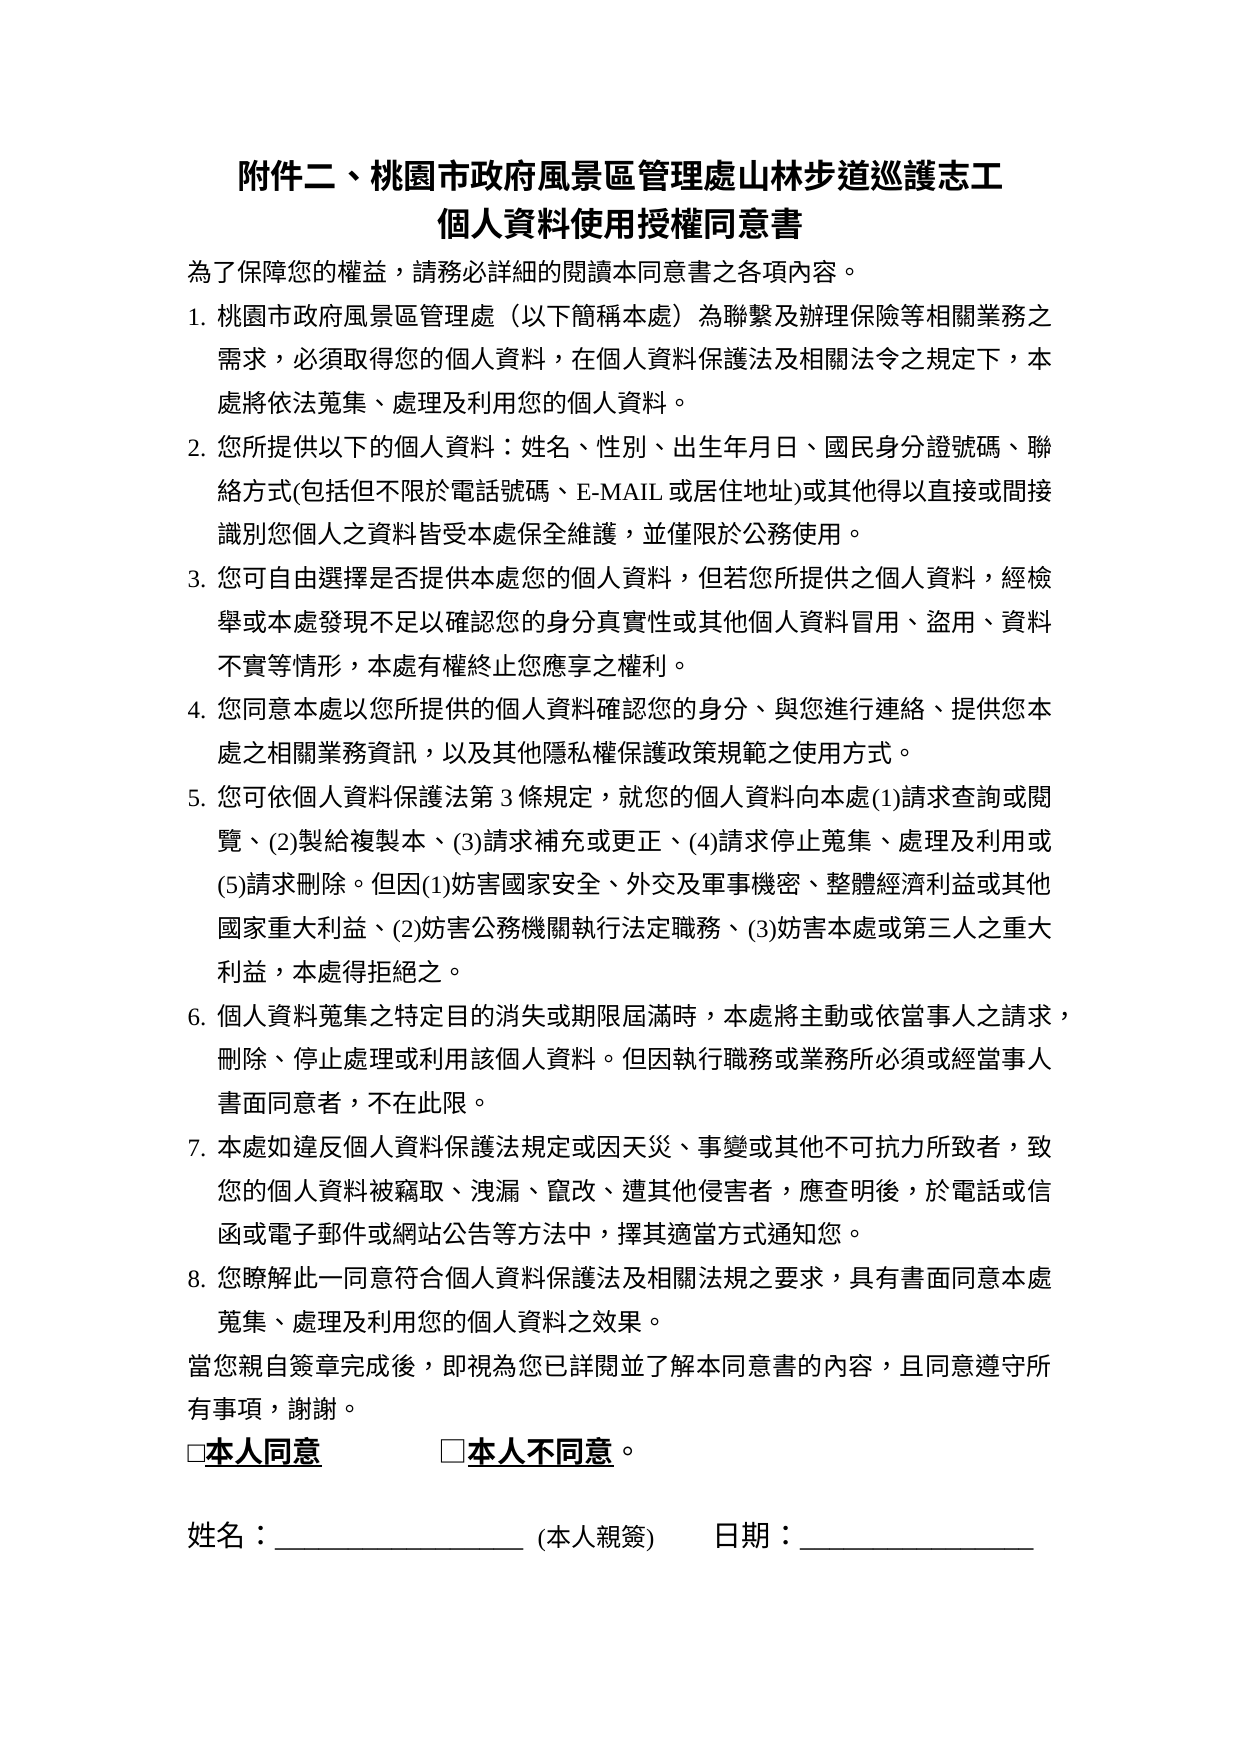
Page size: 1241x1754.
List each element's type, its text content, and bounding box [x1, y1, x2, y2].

list 您所提供以下的個人資料：姓名、性別、出生年月日、國民身分證號碼、聯絡方式(包括但不限於電話號碼、E-MAIL或居住地址)或其他得以直接或間接識別您個人之資料皆受本處保全維護，並僅限於公務使用。 [187, 421, 1053, 553]
text 個人資料使用授權同意書 [187, 198, 1053, 246]
text 附件二、桃園市政府風景區管理處山林步道巡護志工 [187, 150, 1053, 198]
text 姓名：_________________ (本人親簽) 日期：________________ [187, 1513, 1053, 1555]
list 個人資料蒐集之特定目的消失或期限屆滿時，本處將主動或依當事人之請求，刪除、停止處理或利用該個人資料。但因執行職務或業務所必須或經當事人書面同意者，不在此限。 [187, 990, 1053, 1121]
text □本人同意 □本人不同意。 [187, 1428, 1053, 1471]
list 桃園市政府風景區管理處（以下簡稱本處）為聯繫及辦理保險等相關業務之需求，必須取得您的個人資料，在個人資料保護法及相關法令之規定下，本處將依法蒐集、處理及利用您的個人資料。 [187, 290, 1053, 421]
text 當您親自簽章完成後，即視為您已詳閱並了解本同意書的內容，且同意遵守所有事項，謝謝。 [188, 1340, 1053, 1428]
list 您可自由選擇是否提供本處您的個人資料，但若您所提供之個人資料，經檢舉或本處發現不足以確認您的身分真實性或其他個人資料冒用、盜用、資料不實等情形，本處有權終止您應享之權利。 [187, 553, 1053, 684]
list 您可依個人資料保護法第3條規定，就您的個人資料向本處(1)請求查詢或閱覽、(2)製給複製本、(3)請求補充或更正、(4)請求停止蒐集、處理及利用或(5)請求刪除。但因(1)妨害國家安全、外交及軍事機密、整體經濟利益或其他國家重大利益、(2)妨害公務機關執行法定職務、(3)妨害本處或第三人之重大利益，本處得拒絕之。 [187, 771, 1053, 990]
list 本處如違反個人資料保護法規定或因天災、事變或其他不可抗力所致者，致您的個人資料被竊取、洩漏、竄改、遭其他侵害者，應查明後，於電話或信函或電子郵件或網站公告等方法中，擇其適當方式通知您。 [187, 1121, 1053, 1253]
text 為了保障您的權益，請務必詳細的閱讀本同意書之各項內容。 [187, 246, 1053, 290]
list 您瞭解此一同意符合個人資料保護法及相關法規之要求，具有書面同意本處蒐集、處理及利用您的個人資料之效果。 [187, 1253, 1053, 1340]
list 您同意本處以您所提供的個人資料確認您的身分、與您進行連絡、提供您本處之相關業務資訊，以及其他隱私權保護政策規範之使用方式。 [187, 684, 1053, 771]
